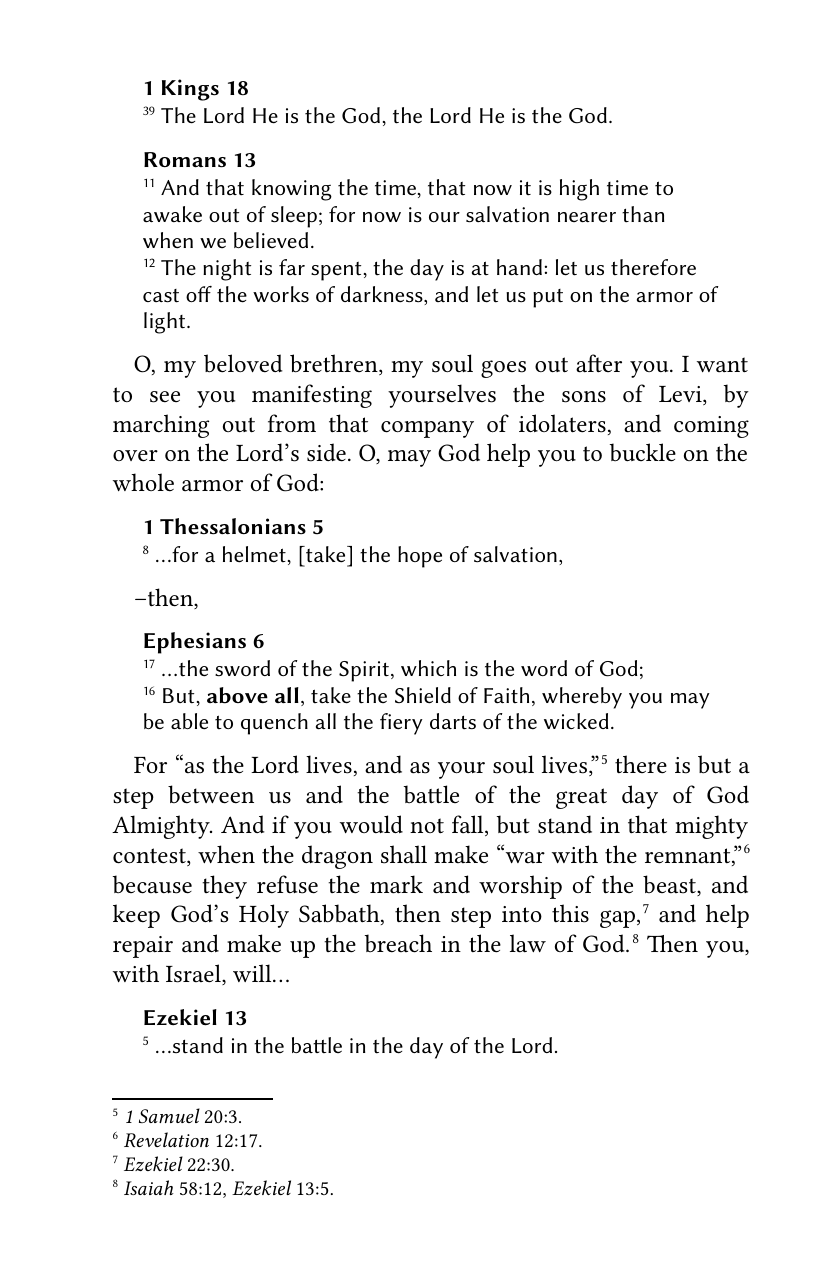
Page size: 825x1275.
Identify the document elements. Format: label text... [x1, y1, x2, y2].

text 1 Thessalonians 5 [142, 514, 750, 540]
text 1 Samuel 20:3. [112, 1105, 750, 1129]
text 17 ...the sword of the Spirit, which is the word of God; [142, 656, 720, 682]
text Ezekiel 22:30. [112, 1152, 750, 1176]
text 16 But, above all, take the Shield of Faith, whereby you may be able to quench all the fiery darts of the wicked. [142, 683, 720, 736]
text –then, [112, 583, 750, 612]
text 8 ...for a helmet, [take] the hope of salvation, [142, 542, 720, 568]
text Revelation 12:17. [112, 1129, 750, 1152]
text Ephesians 6 [142, 628, 750, 654]
text 12 The night is far spent, the day is at hand: let us therefore cast off the works of darkness, and let us put on the armor of light. [142, 255, 720, 334]
text Ezekiel 13 [142, 1005, 750, 1031]
text For “as the Lord lives, and as your soul lives,” there is but a step between us and the battle of the great day of God Almighty. And if you would not fall, but stand in that mighty contest, when the dragon shall make “war with the remnant,” because they refuse the mark and worship of the beast, and keep God’s Holy Sabbath, then step into this gap, and help repair and make up the breach in the law of God. Then you, with Israel, will… [112, 751, 750, 989]
text 39 The Lord He is the God, the Lord He is the God. [142, 103, 720, 129]
text O, my beloved brethren, my soul goes out after you. I want to see you manifesting yourselves the sons of Levi, by marching out from that company of idolaters, and coming over on the Lord’s side. O, may God help you to buckle on the whole armor of God: [112, 350, 750, 498]
text 11 And that knowing the time, that now it is high time to awake out of sleep; for now is our salvation nearer than when we believed. [142, 175, 720, 254]
text Isaiah 58:12, Ezekiel 13:5. [112, 1176, 750, 1200]
text Romans 13 [142, 147, 750, 173]
text 5 ...stand in the battle in the day of the Lord. [142, 1033, 720, 1059]
text 1 Kings 18 [142, 75, 750, 101]
